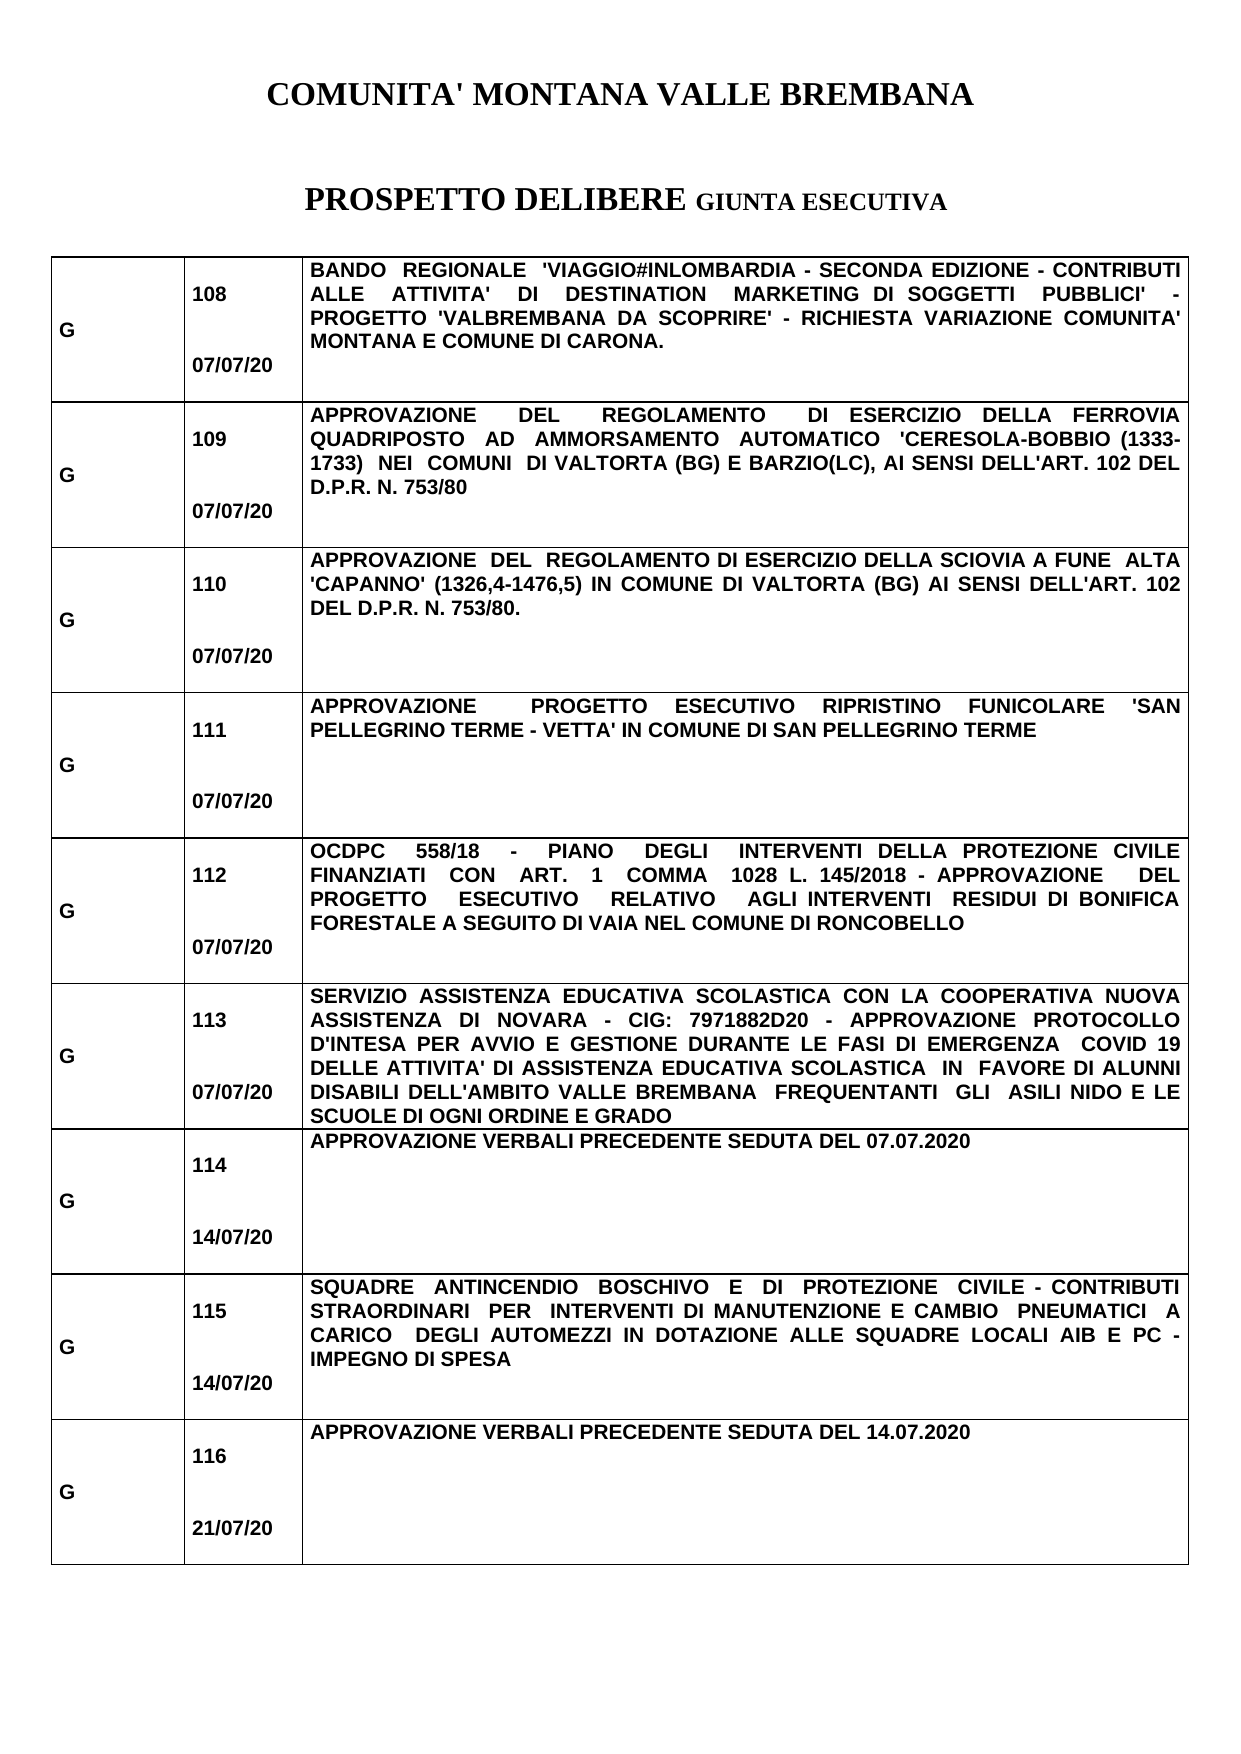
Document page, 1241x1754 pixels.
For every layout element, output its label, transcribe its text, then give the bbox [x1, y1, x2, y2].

table_cell OCDPC 558/18 - PIANO DEGLI INTERVENTI DELLA PROTEZIONE CIVILE FINANZIATI CON ART. 1 COMMA 1028 L. 145/2018 - APPROVAZIONE DEL PROGETTO ESECUTIVO RELATIVO AGLI INTERVENTI RESIDUI DI BONIFICA FORESTALE A SEGUITO DI VAIA NEL COMUNE DI RONCOBELLO [303, 839, 1188, 982]
table_cell 115 14/07/20 [185, 1275, 302, 1418]
table_cell G [52, 403, 184, 547]
table_cell G [52, 984, 184, 1128]
table_cell SQUADRE ANTINCENDIO BOSCHIVO E DI PROTEZIONE CIVILE - CONTRIBUTI STRAORDINARI PER INTERVENTI DI MANUTENZIONE E CAMBIO PNEUMATICI A CARICO DEGLI AUTOMEZZI IN DOTAZIONE ALLE SQUADRE LOCALI AIB E PC - IMPEGNO DI SPESA [303, 1275, 1188, 1418]
table_cell APPROVAZIONE VERBALI PRECEDENTE SEDUTA DEL 07.07.2020 [303, 1130, 1188, 1273]
table_cell APPROVAZIONE VERBALI PRECEDENTE SEDUTA DEL 14.07.2020 [303, 1420, 1188, 1564]
table_cell APPROVAZIONE DEL REGOLAMENTO DI ESERCIZIO DELLA SCIOVIA A FUNE ALTA 'CAPANNO' (1326,4-1476,5) IN COMUNE DI VALTORTA (BG) AI SENSI DELL'ART. 102 DEL D.P.R. N. 753/80. [303, 548, 1188, 692]
table_cell 111 07/07/20 [185, 693, 302, 837]
table_cell G [52, 1130, 184, 1273]
table_cell G [52, 258, 184, 401]
table_cell APPROVAZIONE PROGETTO ESECUTIVO RIPRISTINO FUNICOLARE 'SAN PELLEGRINO TERME - VETTA' IN COMUNE DI SAN PELLEGRINO TERME [303, 693, 1188, 837]
table_cell 110 07/07/20 [185, 548, 302, 692]
table_cell 108 07/07/20 [185, 258, 302, 401]
table_cell G [52, 1275, 184, 1418]
table_cell G [52, 839, 184, 982]
table_cell G [52, 693, 184, 837]
table_cell 114 14/07/20 [185, 1130, 302, 1273]
table_cell G [52, 1420, 184, 1564]
table_cell 116 21/07/20 [185, 1420, 302, 1564]
table_cell 113 07/07/20 [185, 984, 302, 1128]
table_cell APPROVAZIONE DEL REGOLAMENTO DI ESERCIZIO DELLA FERROVIA QUADRIPOSTO AD AMMORSAMENTO AUTOMATICO 'CERESOLA-BOBBIO (1333-1733) NEI COMUNI DI VALTORTA (BG) E BARZIO(LC), AI SENSI DELL'ART. 102 DEL D.P.R. N. 753/80 [303, 403, 1188, 547]
table_cell SERVIZIO ASSISTENZA EDUCATIVA SCOLASTICA CON LA COOPERATIVA NUOVA ASSISTENZA DI NOVARA - CIG: 7971882D20 - APPROVAZIONE PROTOCOLLO D'INTESA PER AVVIO E GESTIONE DURANTE LE FASI DI EMERGENZA COVID 19 DELLE ATTIVITA' DI ASSISTENZA EDUCATIVA SCOLASTICA IN FAVORE DI ALUNNI DISABILI DELL'AMBITO VALLE BREMBANA FREQUENTANTI GLI ASILI NIDO E LE SCUOLE DI OGNI ORDINE E GRADO [303, 984, 1188, 1128]
table_cell 112 07/07/20 [185, 839, 302, 982]
table_cell BANDO REGIONALE 'VIAGGIO#INLOMBARDIA - SECONDA EDIZIONE - CONTRIBUTI ALLE ATTIVITA' DI DESTINATION MARKETING DI SOGGETTI PUBBLICI' - PROGETTO 'VALBREMBANA DA SCOPRIRE' - RICHIESTA VARIAZIONE COMUNITA' MONTANA E COMUNE DI CARONA. [303, 258, 1188, 401]
table_cell 109 07/07/20 [185, 403, 302, 547]
table_cell G [52, 548, 184, 692]
